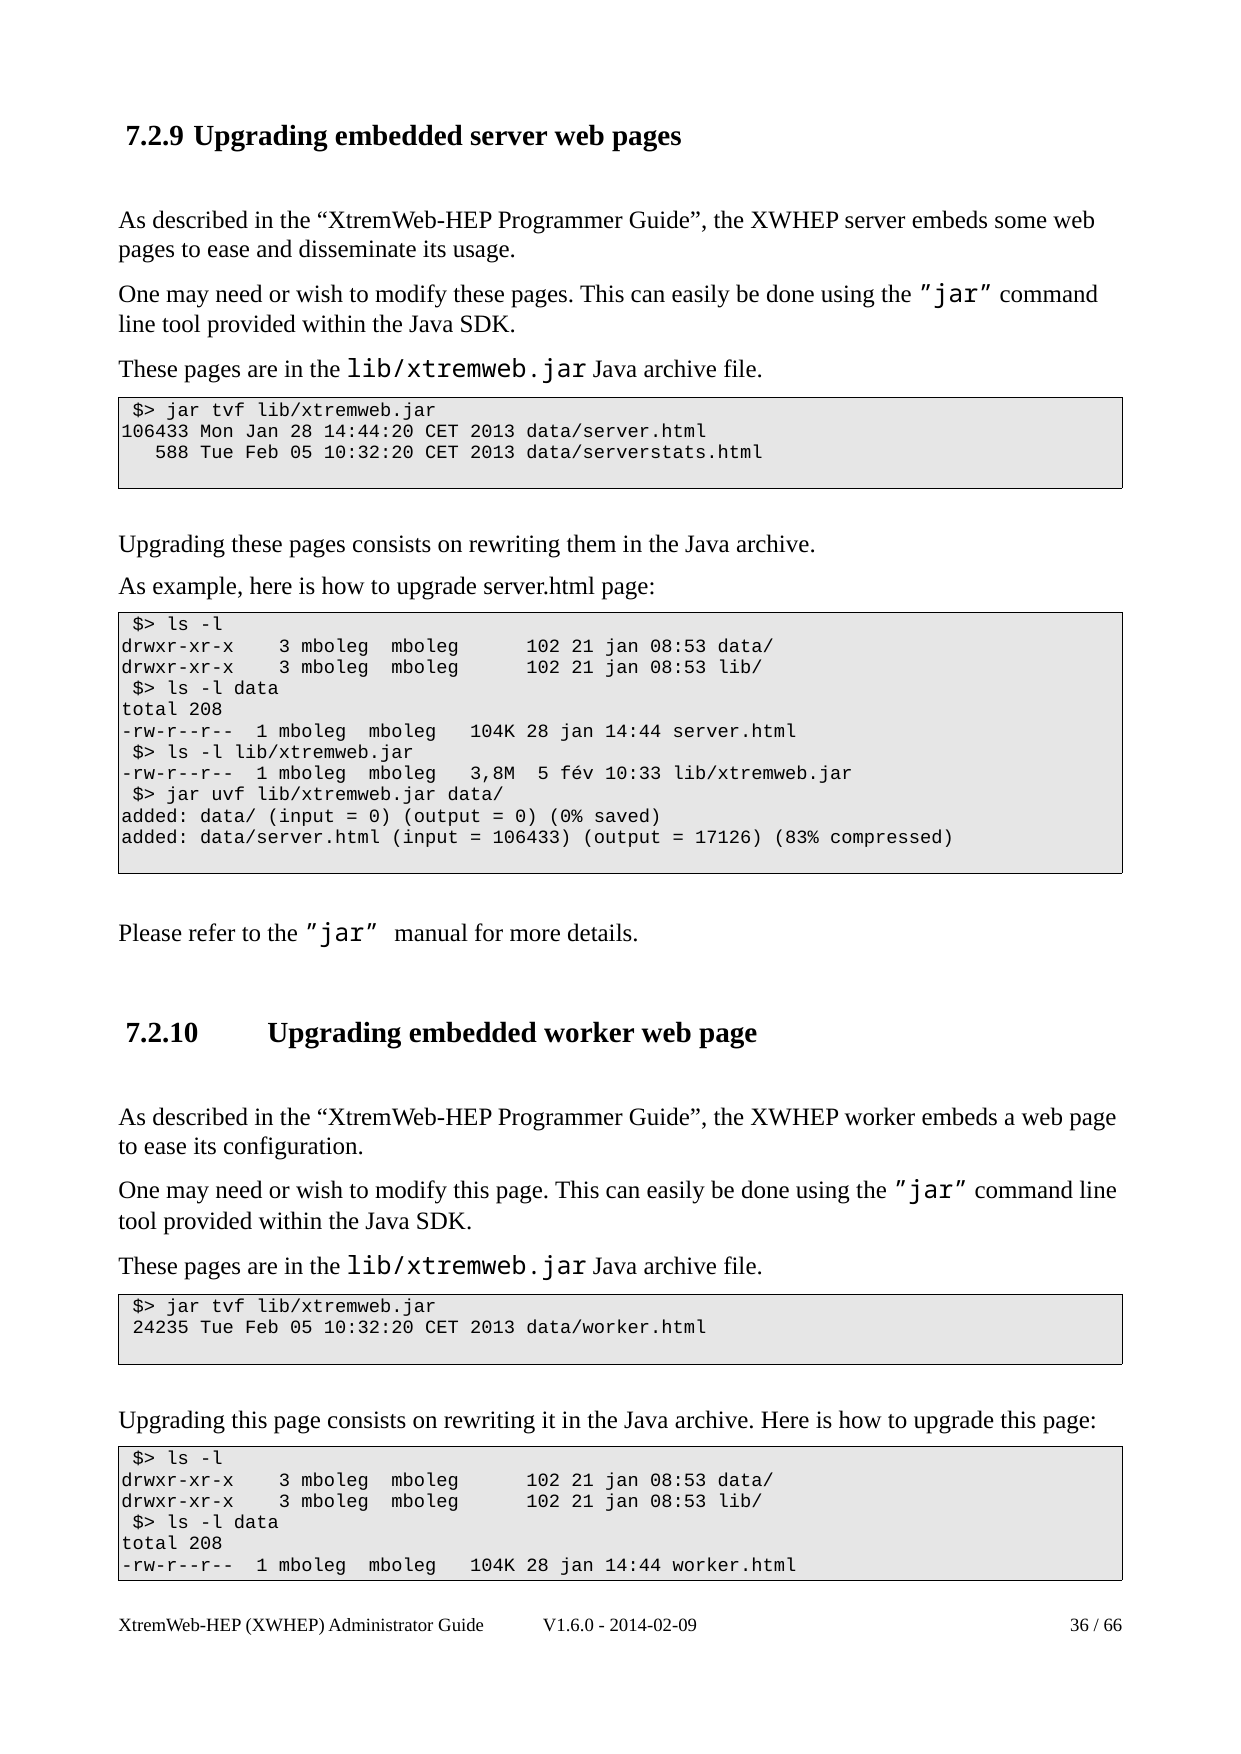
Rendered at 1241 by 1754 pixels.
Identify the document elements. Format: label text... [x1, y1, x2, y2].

text One may need or wish to modify these pages. This can easily be done using the ”jar” command line tool provided within the Java SDK. [118, 275, 1122, 338]
text 24235 Tue Feb 05 10:32:20 CET 2013 data/worker.html [119, 1315, 1122, 1336]
text $> jar tvf lib/xtremweb.jar [119, 1295, 1122, 1315]
subtitle Upgrading embedded server web pages [118, 118, 1122, 152]
text As described in the “XtremWeb-HEP Programmer Guide”, the XWHEP server embeds some web pages to ease and disseminate its usage. [118, 205, 1122, 263]
text As described in the “XtremWeb-HEP Programmer Guide”, the XWHEP worker embeds a web page to ease its configuration. [118, 1102, 1122, 1159]
subtitle Upgrading embedded worker web page [118, 1015, 1122, 1048]
text These pages are in the lib/xtremweb.jar Java archive file. [118, 1247, 1122, 1281]
text $> ls -l lib/xtremweb.jar [119, 739, 1122, 761]
text $> jar uvf lib/xtremweb.jar data/ [119, 782, 1122, 803]
text One may need or wish to modify this page. This can easily be done using the ”jar” command line tool provided within the Java SDK. [118, 1172, 1122, 1235]
text These pages are in the lib/xtremweb.jar Java archive file. [118, 351, 1122, 385]
text -rw-r--r-- 1 mboleg mboleg 104K 28 jan 14:44 worker.html [119, 1552, 1122, 1580]
text drwxr-xr-x 3 mboleg mboleg 102 21 jan 08:53 lib/ [119, 1489, 1122, 1510]
text Upgrading these pages consists on rewriting them in the Java archive. [118, 529, 1122, 558]
text -rw-r--r-- 1 mboleg mboleg 3,8M 5 fév 10:33 lib/xtremweb.jar [119, 761, 1122, 782]
text added: data/server.html (input = 106433) (output = 17126) (83% compressed) [119, 824, 1122, 846]
text $> ls -l [119, 1447, 1122, 1467]
text added: data/ (input = 0) (output = 0) (0% saved) [119, 803, 1122, 824]
text -rw-r--r-- 1 mboleg mboleg 104K 28 jan 14:44 server.html [119, 718, 1122, 739]
text As example, here is how to upgrade server.html page: [118, 571, 1122, 599]
text drwxr-xr-x 3 mboleg mboleg 102 21 jan 08:53 data/ [119, 633, 1122, 654]
text 106433 Mon Jan 28 14:44:20 CET 2013 data/server.html [119, 418, 1122, 440]
text $> ls -l data [119, 1510, 1122, 1531]
text $> ls -l data [119, 676, 1122, 697]
text $> jar tvf lib/xtremweb.jar [119, 398, 1122, 418]
text total 208 [119, 697, 1122, 718]
text 588 Tue Feb 05 10:32:20 CET 2013 data/serverstats.html [119, 440, 1122, 461]
text drwxr-xr-x 3 mboleg mboleg 102 21 jan 08:53 data/ [119, 1467, 1122, 1489]
text Please refer to the ”jar” manual for more details. [118, 914, 1122, 948]
text Upgrading this page consists on rewriting it in the Java archive. Here is how to upgrade this page: [118, 1405, 1122, 1434]
text total 208 [119, 1531, 1122, 1552]
text $> ls -l [119, 613, 1122, 633]
text drwxr-xr-x 3 mboleg mboleg 102 21 jan 08:53 lib/ [119, 654, 1122, 676]
